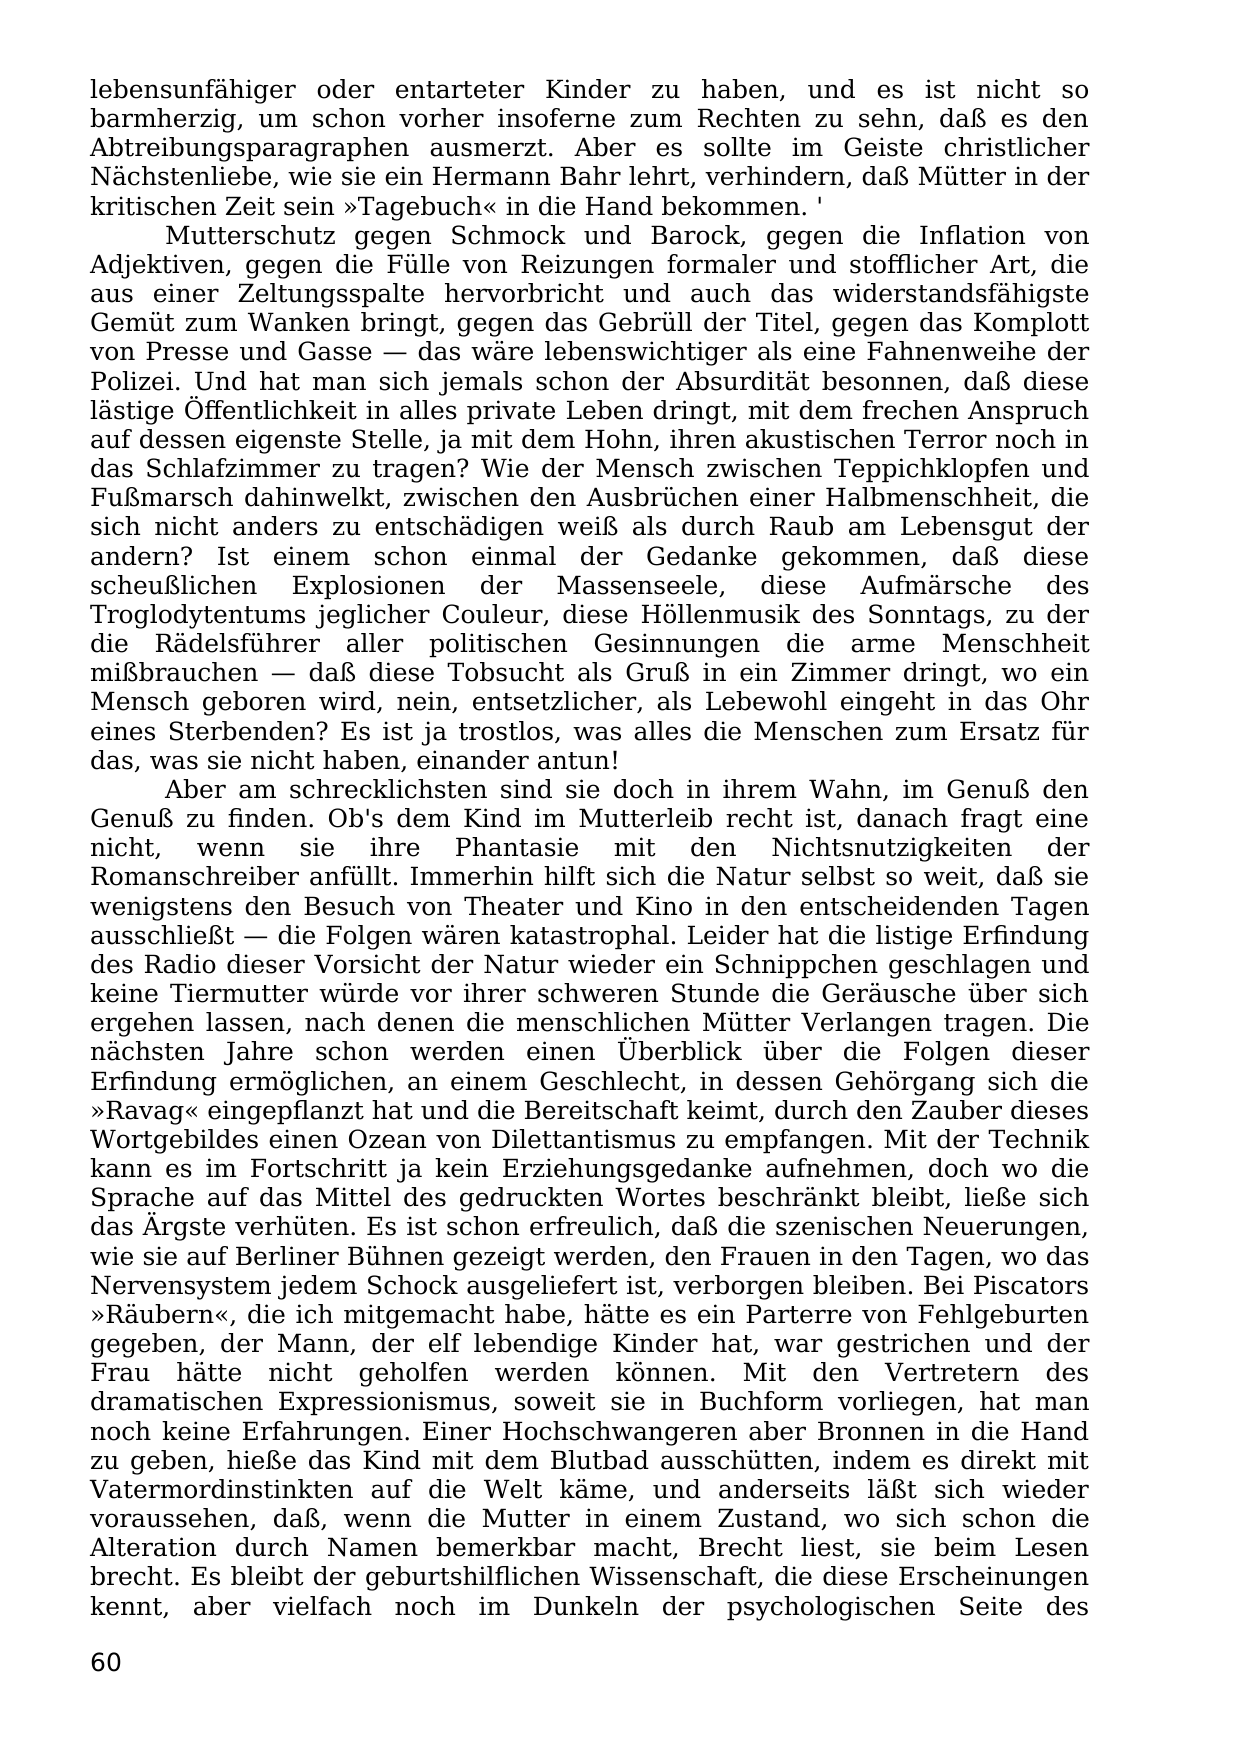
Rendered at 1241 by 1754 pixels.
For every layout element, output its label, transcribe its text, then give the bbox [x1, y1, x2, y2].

text lebensunfähiger oder entarteter Kinder zu haben, und es ist nicht so barmherzig, um schon vorher insoferne zum Rechten zu sehn, daß es den Abtreibungsparagraphen ausmerzt. Aber es sollte im Geiste christlicher Nächstenliebe, wie sie ein Hermann Bahr lehrt, verhindern, daß Mütter in der kritischen Zeit sein »Tagebuch« in die Hand bekommen. ' [90, 75, 1091, 221]
text Mutterschutz gegen Schmock und Barock, gegen die Inflation von Adjektiven, gegen die Fülle von Reizungen formaler und stofflicher Art, die aus einer Zeltungsspalte hervorbricht und auch das widerstandsfähigste Gemüt zum Wanken bringt, gegen das Gebrüll der Titel, gegen das Komplott von Presse und Gasse — das wäre lebenswichtiger als eine Fahnenweihe der Polizei. Und hat man sich jemals schon der Absurdität besonnen, daß diese lästige Öffentlichkeit in alles private Leben dringt, mit dem frechen Anspruch auf dessen eigenste Stelle, ja mit dem Hohn, ihren akustischen Terror noch in das Schlafzimmer zu tragen? Wie der Mensch zwischen Teppichklopfen und Fußmarsch dahinwelkt, zwischen den Ausbrüchen einer Halbmenschheit, die sich nicht anders zu entschädigen weiß als durch Raub am Lebensgut der andern? Ist einem schon einmal der Gedanke gekommen, daß diese scheußlichen Explosionen der Massenseele, diese Aufmärsche des Troglodytentums jeglicher Couleur, diese Höllenmusik des Sonntags, zu der die Rädelsführer aller politischen Gesinnungen die arme Menschheit mißbrauchen — daß diese Tobsucht als Gruß in ein Zimmer dringt, wo ein Mensch geboren wird, nein, entsetzlicher, als Lebewohl eingeht in das Ohr eines Sterbenden? Es ist ja trostlos, was alles die Menschen zum Ersatz für das, was sie nicht haben, einander antun! [90, 221, 1091, 775]
text Aber am schrecklichsten sind sie doch in ihrem Wahn, im Genuß den Genuß zu finden. Ob's dem Kind im Mutterleib recht ist, danach fragt eine nicht, wenn sie ihre Phantasie mit den Nichtsnutzigkeiten der Romanschreiber anfüllt. Immerhin hilft sich die Natur selbst so weit, daß sie wenigstens den Besuch von Theater und Kino in den entscheidenden Tagen ausschließt — die Folgen wären katastrophal. Leider hat die listige Erfindung des Radio dieser Vorsicht der Natur wieder ein Schnippchen geschlagen und keine Tiermutter würde vor ihrer schweren Stunde die Geräusche über sich ergehen lassen, nach denen die menschlichen Mütter Verlangen tragen. Die nächsten Jahre schon werden einen Überblick über die Folgen dieser Erfindung ermöglichen, an einem Geschlecht, in dessen Gehörgang sich die »Ravag« eingepflanzt hat und die Bereitschaft keimt, durch den Zauber dieses Wortgebildes einen Ozean von Dilettantismus zu empfangen. Mit der Technik kann es im Fortschritt ja kein Erziehungsgedanke aufnehmen, doch wo die Sprache auf das Mittel des gedruckten Wortes beschränkt bleibt, ließe sich das Ärgste verhüten. Es ist schon erfreulich, daß die szenischen Neuerungen, wie sie auf Berliner Bühnen gezeigt werden, den Frauen in den Tagen, wo das Nervensystem jedem Schock ausgeliefert ist, verborgen bleiben. Bei Piscators »Räubern«, die ich mitgemacht habe, hätte es ein Parterre von Fehlgeburten gegeben, der Mann, der elf lebendige Kinder hat, war gestrichen und der Frau hätte nicht geholfen werden können. Mit den Vertretern des dramatischen Expressionismus, soweit sie in Buchform vorliegen, hat man noch keine Erfahrungen. Einer Hochschwangeren aber Bronnen in die Hand zu geben, hieße das Kind mit dem Blutbad ausschütten, indem es direkt mit Vatermordinstinkten auf die Welt käme, und anderseits läßt sich wieder voraussehen, daß, wenn die Mutter in einem Zustand, wo sich schon die Alteration durch Namen bemerkbar macht, Brecht liest, sie beim Lesen brecht. Es bleibt der geburtshilflichen Wissenschaft, die diese Erscheinungen kennt, aber vielfach noch im Dunkeln der psychologischen Seite des [90, 775, 1091, 1621]
